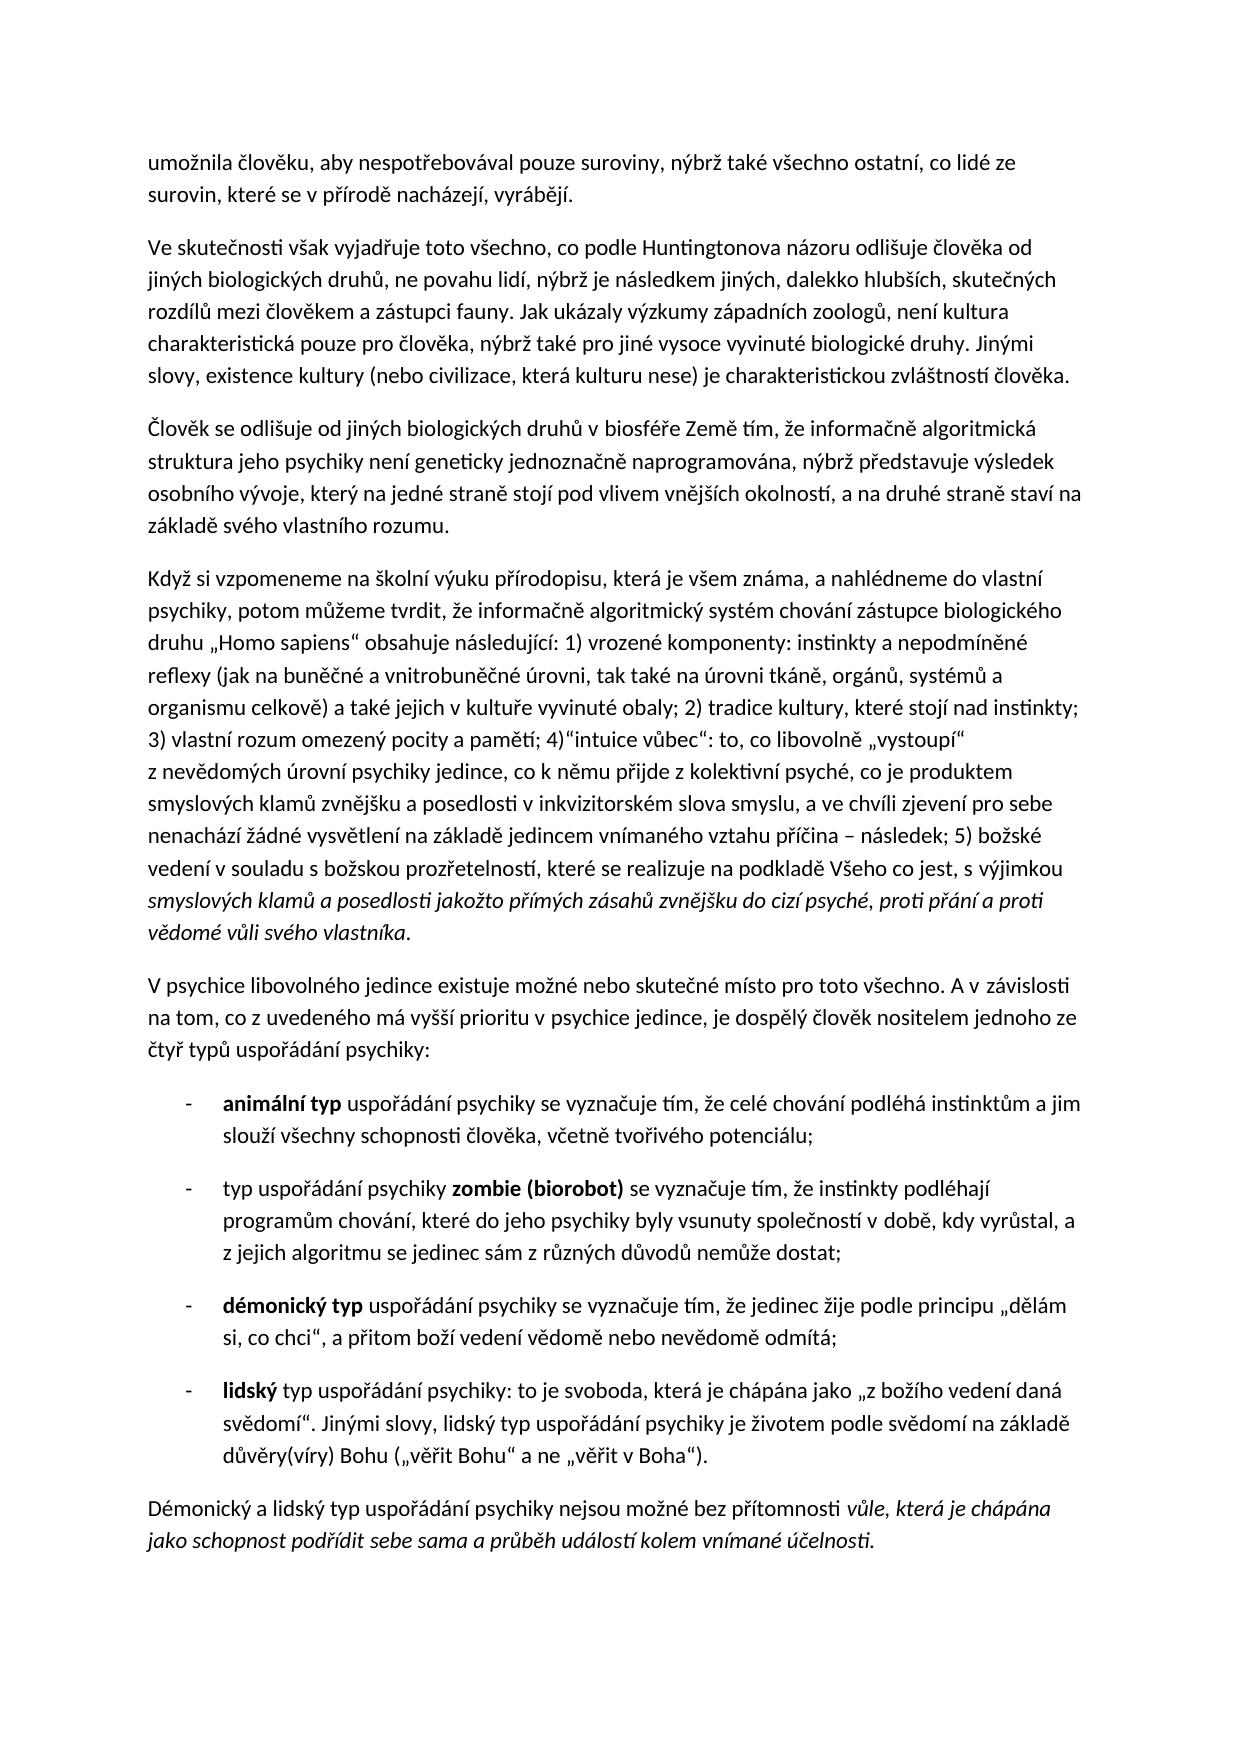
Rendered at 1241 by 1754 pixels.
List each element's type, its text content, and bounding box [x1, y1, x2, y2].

text Člověk se odlišuje od jiných biologických druhů v biosféře Země tím, že informačně algoritmická struktura jeho psychiky není geneticky jednoznačně naprogramována, nýbrž představuje výsledek osobního vývoje, který na jedné straně stojí pod vlivem vnějších okolností, a na druhé straně staví na základě svého vlastního rozumu. [148, 414, 1093, 539]
list démonický typ uspořádání psychiky se vyznačuje tím, že jedinec žije podle principu „dělám si, co chci“, a přitom boží vedení vědomě nebo nevědomě odmítá; [185, 1291, 1093, 1351]
list animální typ uspořádání psychiky se vyznačuje tím, že celé chování podléhá instinktům a jim slouží všechny schopnosti člověka, včetně tvořivého potenciálu; [185, 1089, 1093, 1149]
list typ uspořádání psychiky zombie (biorobot) se vyznačuje tím, že instinkty podléhají programům chování, které do jeho psychiky byly vsunuty společností v době, kdy vyrůstal, a z jejich algoritmu se jedinec sám z různých důvodů nemůže dostat; [185, 1174, 1093, 1266]
text umožnila člověku, aby nespotřebovával pouze suroviny, nýbrž také všechno ostatní, co lidé ze surovin, které se v přírodě nacházejí, vyrábějí. [148, 148, 1093, 208]
text Démonický a lidský typ uspořádání psychiky nejsou možné bez přítomnosti vůle, která je chápána jako schopnost podřídit sebe sama a průběh událostí kolem vnímané účelnosti. [148, 1494, 1093, 1554]
list lidský typ uspořádání psychiky: to je svoboda, která je chápána jako „z božího vedení daná svědomí“. Jinými slovy, lidský typ uspořádání psychiky je životem podle svědomí na základě důvěry(víry) Bohu („věřit Bohu“ a ne „věřit v Boha“). [185, 1376, 1093, 1469]
text Ve skutečnosti však vyjadřuje toto všechno, co podle Huntingtonova názoru odlišuje člověka od jiných biologických druhů, ne povahu lidí, nýbrž je následkem jiných, dalekko hlubších, skutečných rozdílů mezi člověkem a zástupci fauny. Jak ukázaly výzkumy západních zoologů, není kultura charakteristická pouze pro člověka, nýbrž také pro jiné vysoce vyvinuté biologické druhy. Jinými slovy, existence kultury (nebo civilizace, která kulturu nese) je charakteristickou zvláštností člověka. [148, 233, 1093, 389]
text Když si vzpomeneme na školní výuku přírodopisu, která je všem známa, a nahlédneme do vlastní psychiky, potom můžeme tvrdit, že informačně algoritmický systém chování zástupce biologického druhu „Homo sapiens“ obsahuje následující: 1) vrozené komponenty: instinkty a nepodmíněné reflexy (jak na buněčné a vnitrobuněčné úrovni, tak také na úrovni tkáně, orgánů, systémů a organismu celkově) a také jejich v kultuře vyvinuté obaly; 2) tradice kultury, které stojí nad instinkty; 3) vlastní rozum omezený pocity a pamětí; 4)“intuice vůbec“: to, co libovolně „vystoupí“ z nevědomých úrovní psychiky jedince, co k němu přijde z kolektivní psyché, co je produktem smyslových klamů zvnějšku a posedlosti v inkvizitorském slova smyslu, a ve chvíli zjevení pro sebe nenachází žádné vysvětlení na základě jedincem vnímaného vztahu příčina – následek; 5) božské vedení v souladu s božskou prozřetelností, které se realizuje na podkladě Všeho co jest, s výjimkou smyslových klamů a posedlosti jakožto přímých zásahů zvnějšku do cizí psyché, proti přání a proti vědomé vůli svého vlastníka. [148, 564, 1093, 946]
text V psychice libovolného jedince existuje možné nebo skutečné místo pro toto všechno. A v závislosti na tom, co z uvedeného má vyšší prioritu v psychice jedince, je dospělý člověk nositelem jednoho ze čtyř typů uspořádání psychiky: [148, 971, 1093, 1064]
